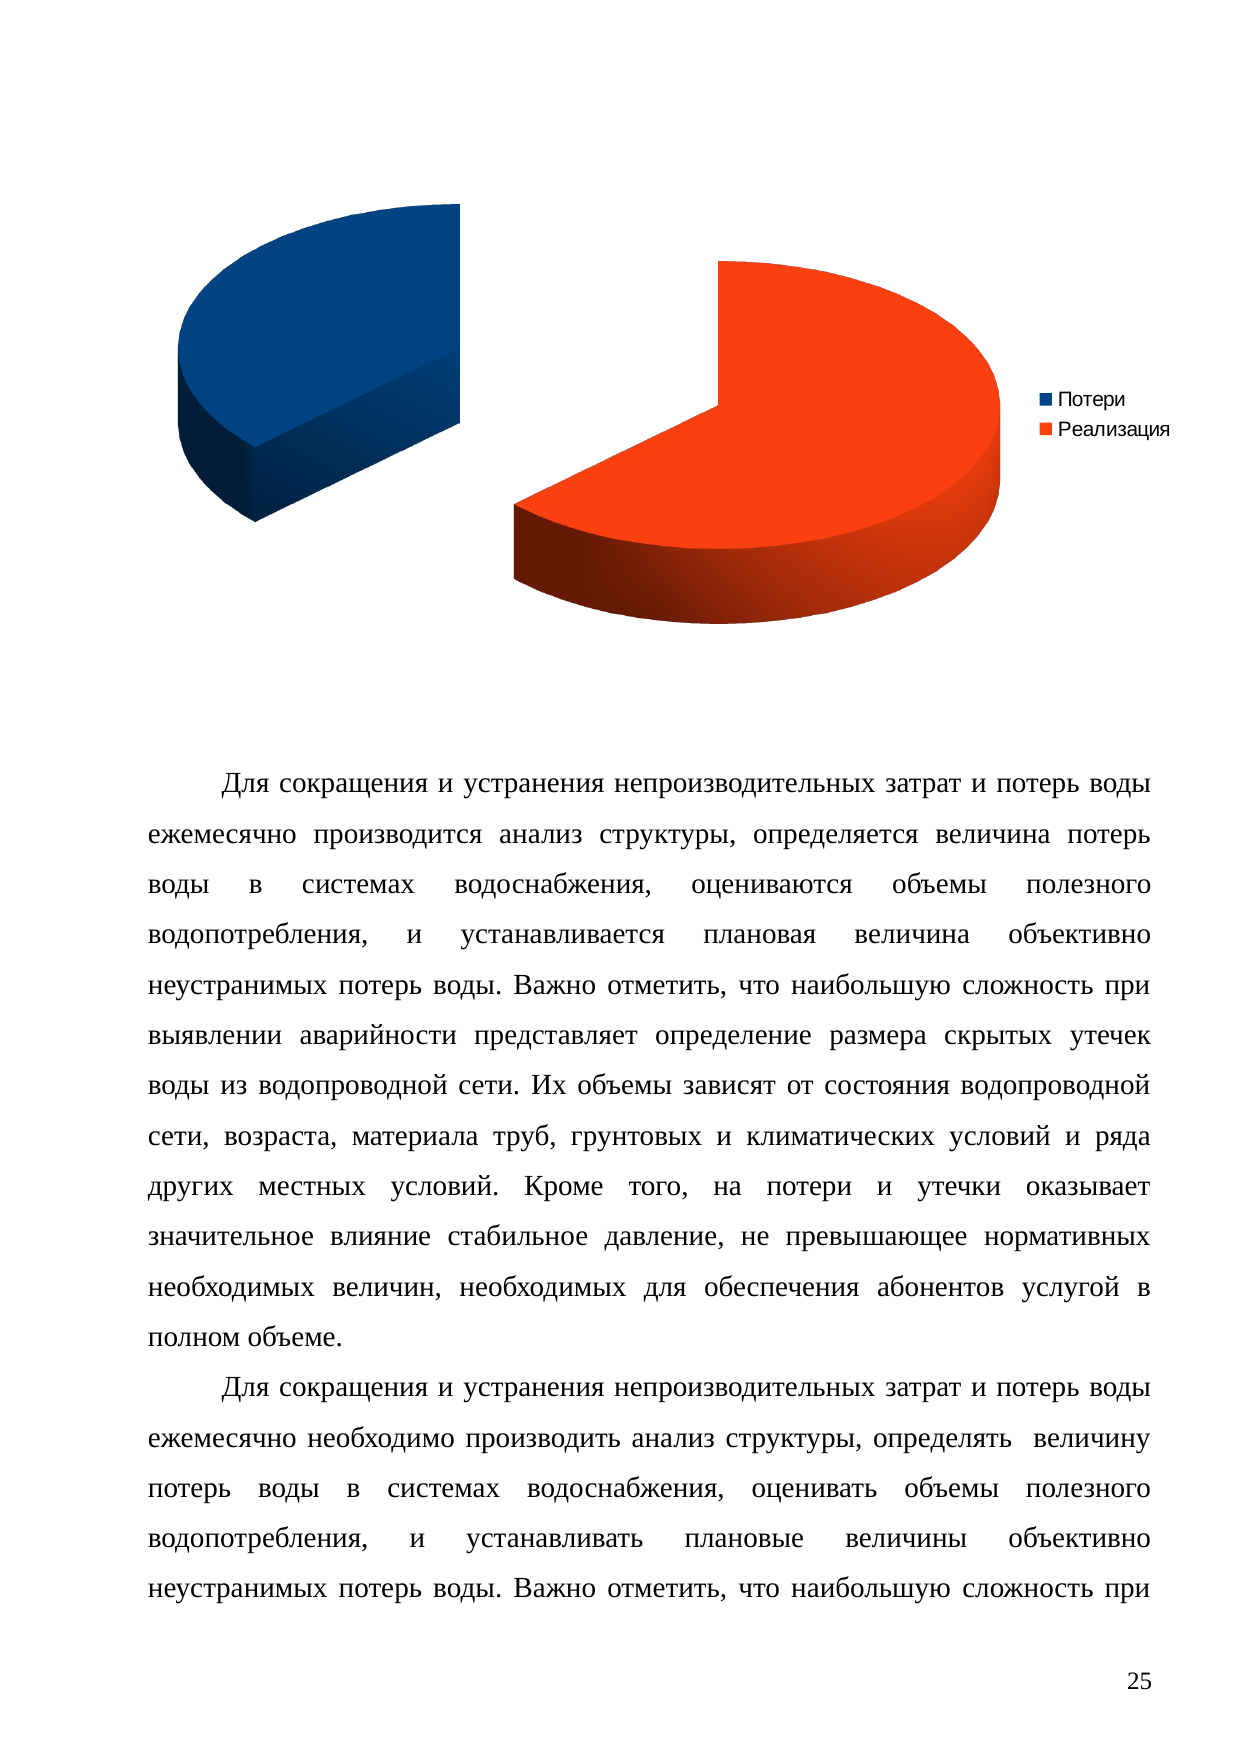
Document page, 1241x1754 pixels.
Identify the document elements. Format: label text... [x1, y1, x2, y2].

text Для сокращения и устранения непроизводительных затрат и потерь воды ежемесячно производится анализ структуры, определяется величина потерь воды в системах водоснабжения, оцениваются объемы полезного водопотребления, и устанавливается плановая величина объективно неустранимых потерь воды. Важно отметить, что наибольшую сложность при выявлении аварийности представляет определение размера скрытых утечек воды из водопроводной сети. Их объемы зависят от состояния водопроводной сети, возраста, материала труб, грунтовых и климатических условий и ряда других местных условий. Кроме того, на потери и утечки оказывает значительное влияние стабильное давление, не превышающее нормативных необходимых величин, необходимых для обеспечения абонентов услугой в полном объеме. [148, 59, 1152, 1353]
text Для сокращения и устранения непроизводительных затрат и потерь воды ежемесячно необходимо производить анализ структуры, определять величину потерь воды в системах водоснабжения, оценивать объемы полезного водопотребления, и устанавливать плановые величины объективно неустранимых потерь воды. Важно отметить, что наибольшую сложность при [148, 1369, 1152, 1604]
